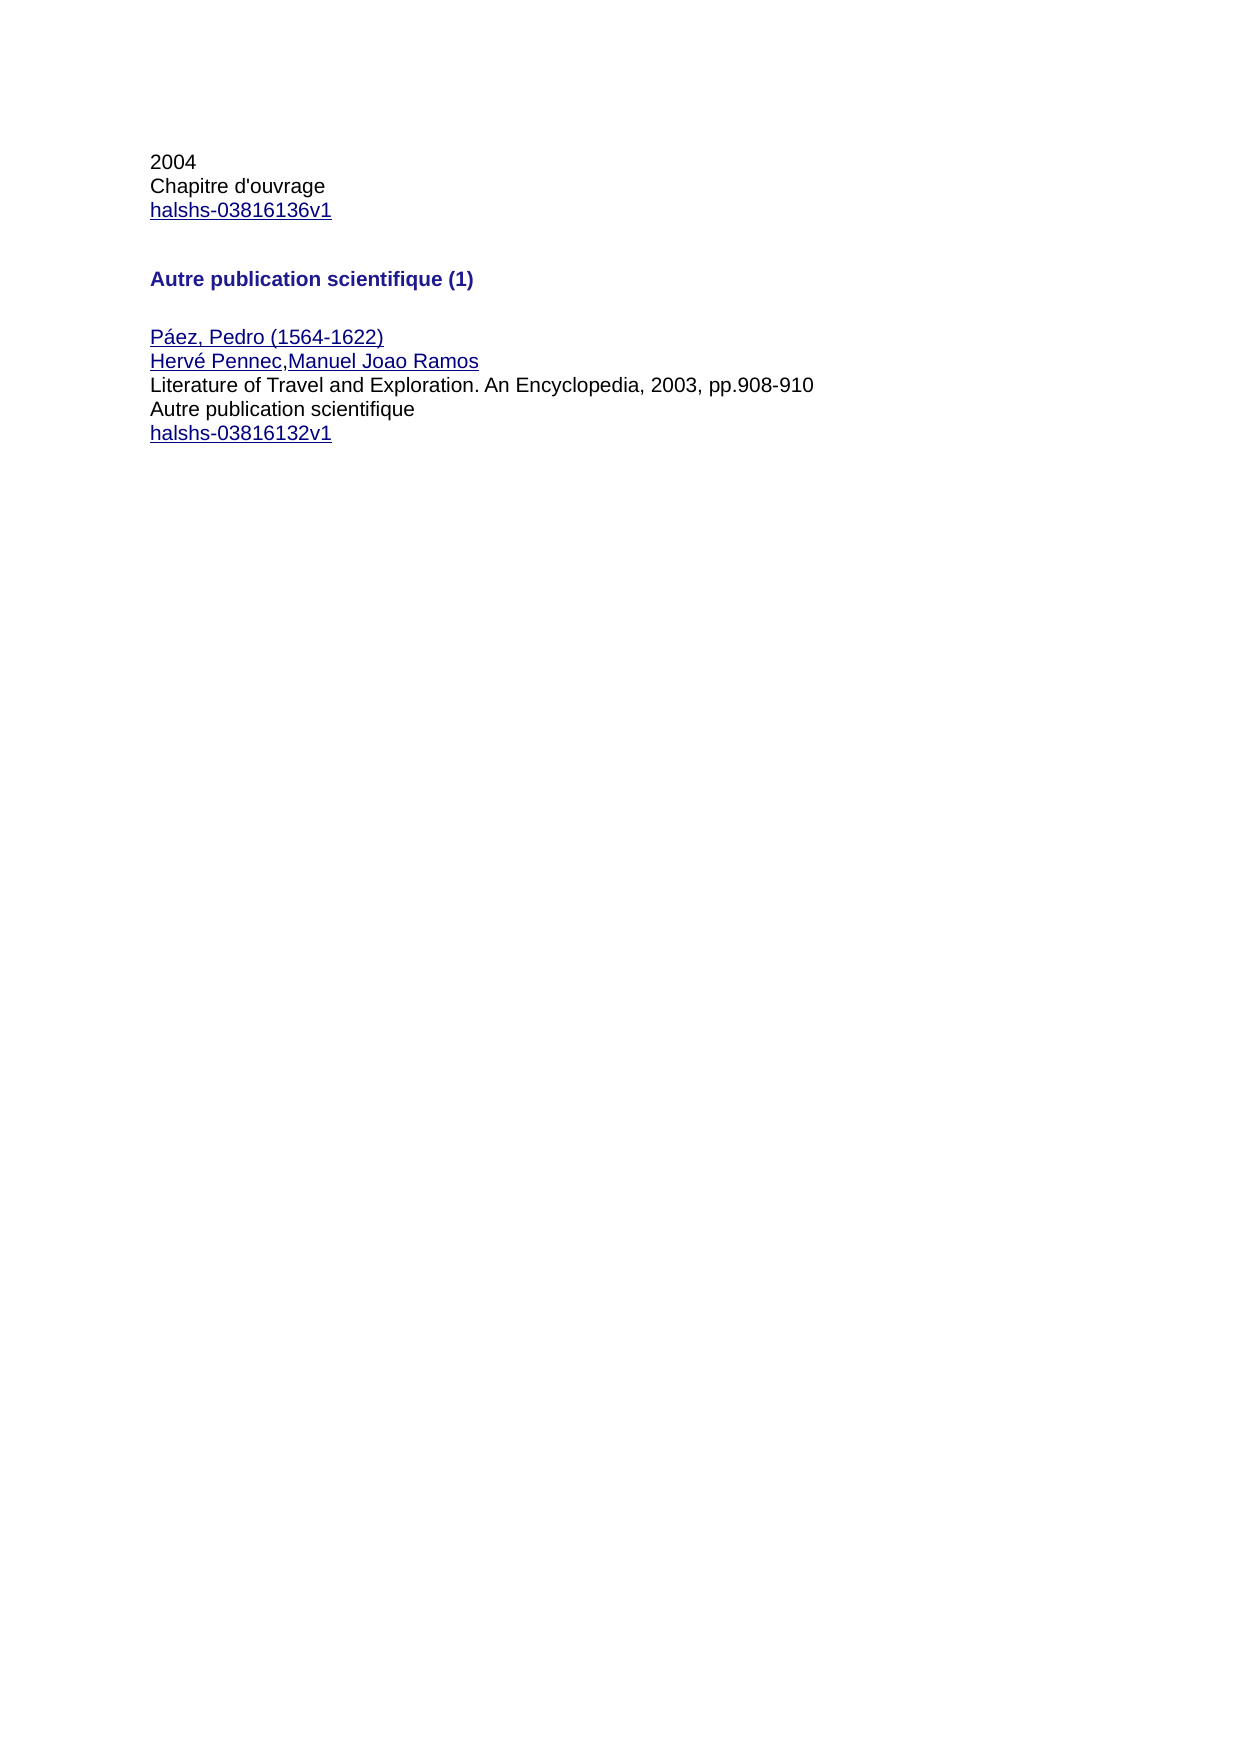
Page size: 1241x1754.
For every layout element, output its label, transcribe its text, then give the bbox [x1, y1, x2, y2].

table_header Páez, Pedro (1564-1622) Hervé Pennec,Manuel Joao Ramos Literature of Travel and Exploration. An Encyclopedia, 2003, pp.908-910 Autre publication scientifique halshs-03816132v1 [150, 325, 1090, 445]
table_cell 2004 Chapitre d'ouvrage halshs-03816136v1 [150, 150, 1090, 222]
subtitle Autre publication scientifique (1) [150, 267, 1090, 291]
